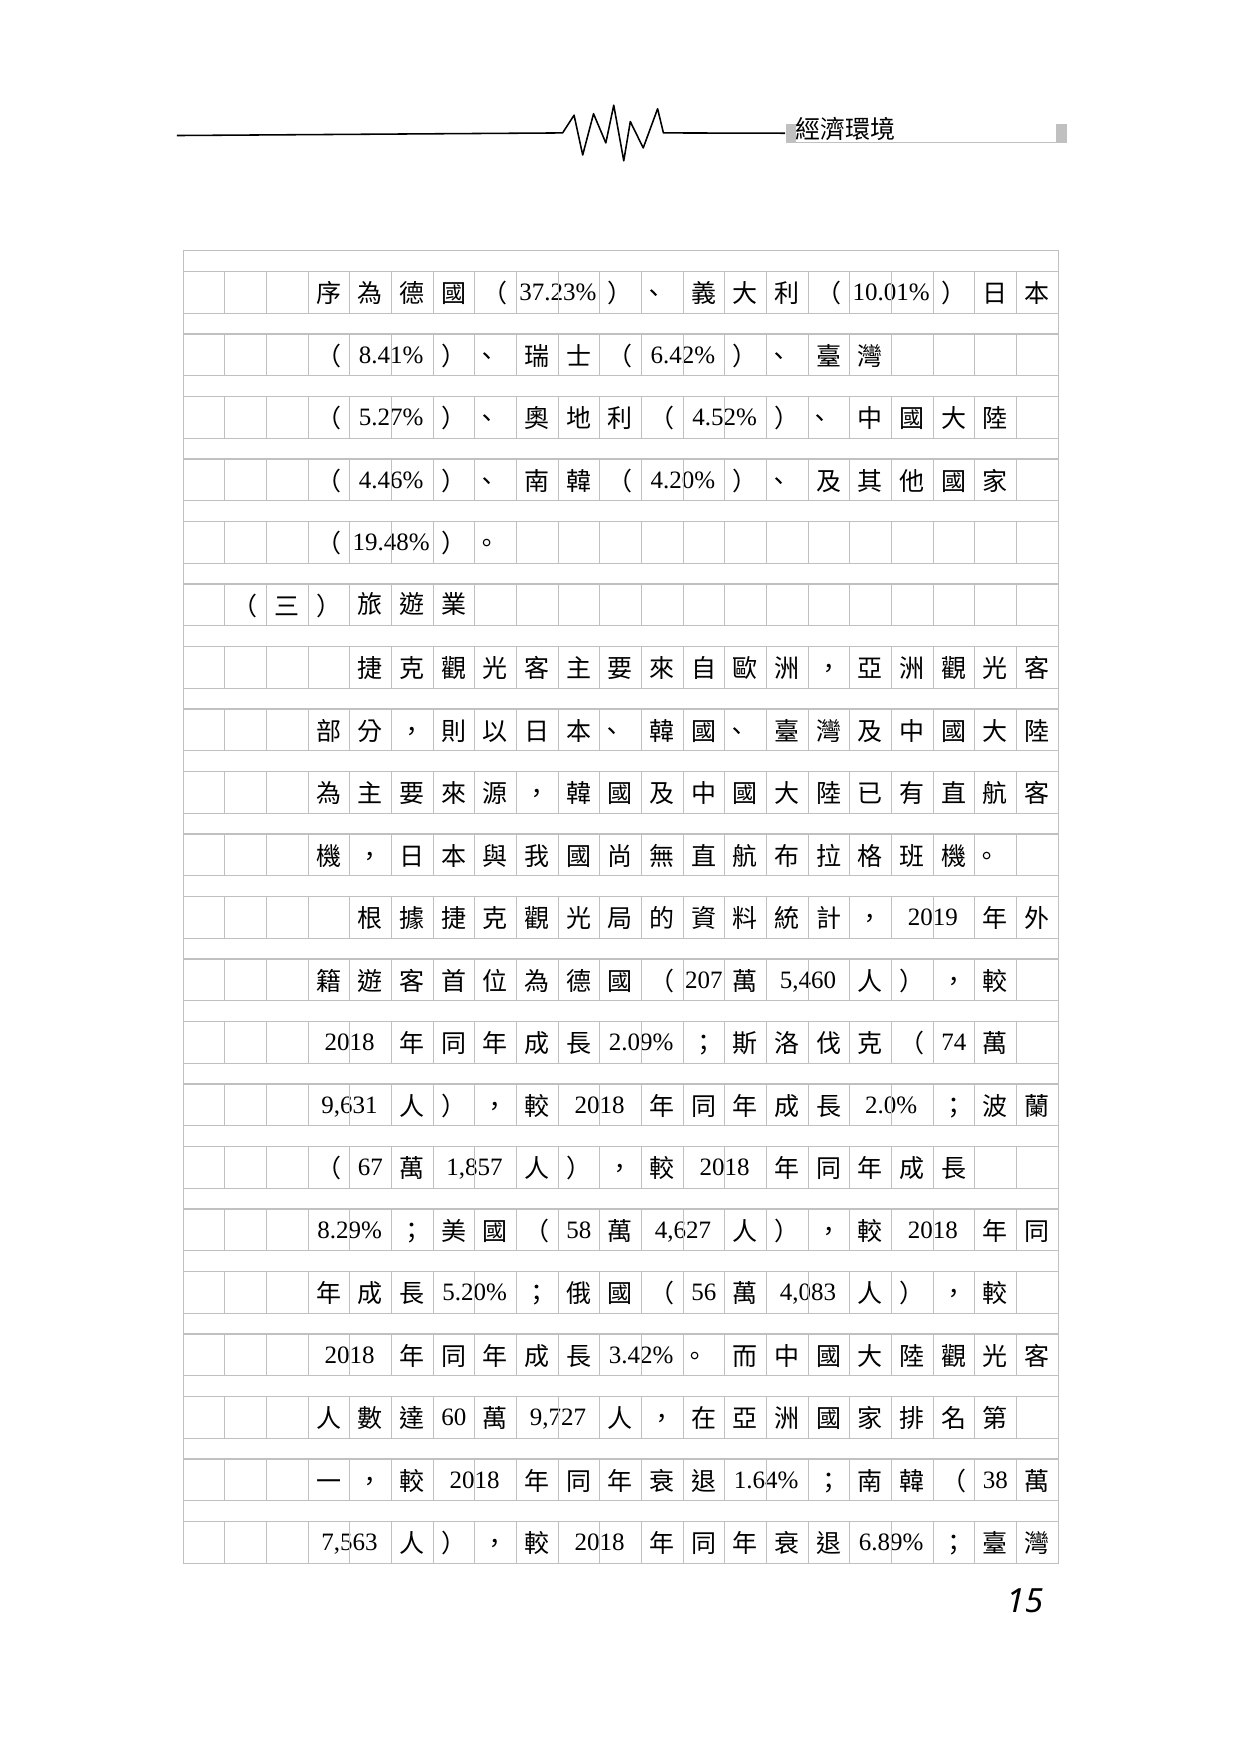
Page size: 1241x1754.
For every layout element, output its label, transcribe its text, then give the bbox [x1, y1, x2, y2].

text 捷克觀光客主要來自歐洲，亞洲觀光客部分，則以日本、韓國、臺灣及中國大陸為主要來源，韓國及中國大陸已有直航客機，日本與我國尚無直航布拉格班機。 [350, 710, 391, 750]
text 捷克觀光客主要來自歐洲，亞洲觀光客部分，則以日本、韓國、臺灣及中國大陸為主要來源，韓國及中國大陸已有直航客機，日本與我國尚無直航布拉格班機。 [767, 772, 808, 813]
text 捷克觀光客主要來自歐洲，亞洲觀光客部分，則以日本、韓國、臺灣及中國大陸為主要來源，韓國及中國大陸已有直航客機，日本與我國尚無直航布拉格班機。 [975, 647, 1016, 688]
text 捷克觀光客主要來自歐洲，亞洲觀光客部分，則以日本、韓國、臺灣及中國大陸為主要來源，韓國及中國大陸已有直航客機，日本與我國尚無直航布拉格班機。 [850, 710, 891, 750]
text [559, 585, 599, 625]
text [684, 585, 724, 625]
text 捷克觀光客主要來自歐洲，亞洲觀光客部分，則以日本、韓國、臺灣及中國大陸為主要來源，韓國及中國大陸已有直航客機，日本與我國尚無直航布拉格班機。 [975, 710, 1016, 750]
text 根據捷克觀光局的資料統計，2019年外籍遊客首位為德國（207萬5,460人），較2018年同年成長2.09%；斯洛伐克（74萬9,631人），較2018年同年成長2.0%；波蘭（67萬1,857人），較2018年同年成長8.29%；美國（58萬4,627人），較2018年同年成長5.20%；俄國（56萬4,083人），較2018年同年成長3.42%。而中國大陸觀光客人數達60萬9,727人，在亞洲國家排名第一，較2018年同年衰退1.64%；南韓（38萬7,563人），較2018年同年衰退6.89%；臺灣（19萬1,336人），較2018年同年成長4.12%；日本（14萬7,760人），較2018年同年成長14.02%。 [281, 1189, 1058, 1208]
text 捷克觀光客主要來自歐洲，亞洲觀光客部分，則以日本、韓國、臺灣及中國大陸為主要來源，韓國及中國大陸已有直航客機，日本與我國尚無直航布拉格班機。 [559, 835, 599, 875]
text 捷克觀光客主要來自歐洲，亞洲觀光客部分，則以日本、韓國、臺灣及中國大陸為主要來源，韓國及中國大陸已有直航客機，日本與我國尚無直航布拉格班機。 [517, 647, 558, 688]
text 捷克觀光客主要來自歐洲，亞洲觀光客部分，則以日本、韓國、臺灣及中國大陸為主要來源，韓國及中國大陸已有直航客機，日本與我國尚無直航布拉格班機。 [281, 626, 1058, 646]
text 捷克觀光客主要來自歐洲，亞洲觀光客部分，則以日本、韓國、臺灣及中國大陸為主要來源，韓國及中國大陸已有直航客機，日本與我國尚無直航布拉格班機。 [281, 814, 1058, 833]
text 捷克觀光客主要來自歐洲，亞洲觀光客部分，則以日本、韓國、臺灣及中國大陸為主要來源，韓國及中國大陸已有直航客機，日本與我國尚無直航布拉格班機。 [309, 835, 349, 875]
text 捷克觀光客主要來自歐洲，亞洲觀光客部分，則以日本、韓國、臺灣及中國大陸為主要來源，韓國及中國大陸已有直航客機，日本與我國尚無直航布拉格班機。 [1017, 647, 1058, 688]
text 捷克觀光客主要來自歐洲，亞洲觀光客部分，則以日本、韓國、臺灣及中國大陸為主要來源，韓國及中國大陸已有直航客機，日本與我國尚無直航布拉格班機。 [350, 647, 391, 688]
text 2019年捷克進口金屬切割機、金屬成型機等大型工具機（HS code有8456、8457、8458、8459、8460、8461、8462、8463、8466）總值達204億5,150萬捷克克朗，較2018年衰退9.08%。（2019年平均匯率1US$＝22.932克），最大進口來源依序為德國（37.23%）、義大利（10.01%）日本（8.41%）、瑞士（6.42%）、臺灣（5.27%）、奧地利（4.52%）、中國大陸（4.46%）、南韓（4.20%）、及其他國家（19.48%）。 [281, 251, 1058, 271]
text 捷克觀光客主要來自歐洲，亞洲觀光客部分，則以日本、韓國、臺灣及中國大陸為主要來源，韓國及中國大陸已有直航客機，日本與我國尚無直航布拉格班機。 [725, 710, 766, 750]
text [207, 564, 1058, 583]
text 捷克觀光客主要來自歐洲，亞洲觀光客部分，則以日本、韓國、臺灣及中國大陸為主要來源，韓國及中國大陸已有直航客機，日本與我國尚無直航布拉格班機。 [975, 835, 1016, 875]
text 2019年捷克進口金屬切割機、金屬成型機等大型工具機（HS code有8456、8457、8458、8459、8460、8461、8462、8463、8466）總值達204億5,150萬捷克克朗，較2018年衰退9.08%。（2019年平均匯率1US$＝22.932克），最大進口來源依序為德國（37.23%）、義大利（10.01%）日本（8.41%）、瑞士（6.42%）、臺灣（5.27%）、奧地利（4.52%）、中國大陸（4.46%）、南韓（4.20%）、及其他國家（19.48%）。 [281, 439, 1058, 458]
text 捷克觀光客主要來自歐洲，亞洲觀光客部分，則以日本、韓國、臺灣及中國大陸為主要來源，韓國及中國大陸已有直航客機，日本與我國尚無直航布拉格班機。 [350, 772, 391, 813]
text 捷克觀光客主要來自歐洲，亞洲觀光客部分，則以日本、韓國、臺灣及中國大陸為主要來源，韓國及中國大陸已有直航客機，日本與我國尚無直航布拉格班機。 [934, 772, 974, 813]
text 捷克觀光客主要來自歐洲，亞洲觀光客部分，則以日本、韓國、臺灣及中國大陸為主要來源，韓國及中國大陸已有直航客機，日本與我國尚無直航布拉格班機。 [392, 772, 433, 813]
text 捷克觀光客主要來自歐洲，亞洲觀光客部分，則以日本、韓國、臺灣及中國大陸為主要來源，韓國及中國大陸已有直航客機，日本與我國尚無直航布拉格班機。 [475, 647, 516, 688]
text 捷克觀光客主要來自歐洲，亞洲觀光客部分，則以日本、韓國、臺灣及中國大陸為主要來源，韓國及中國大陸已有直航客機，日本與我國尚無直航布拉格班機。 [309, 647, 349, 688]
text 捷克觀光客主要來自歐洲，亞洲觀光客部分，則以日本、韓國、臺灣及中國大陸為主要來源，韓國及中國大陸已有直航客機，日本與我國尚無直航布拉格班機。 [809, 647, 849, 688]
text 捷克觀光客主要來自歐洲，亞洲觀光客部分，則以日本、韓國、臺灣及中國大陸為主要來源，韓國及中國大陸已有直航客機，日本與我國尚無直航布拉格班機。 [600, 647, 641, 688]
text 捷克觀光客主要來自歐洲，亞洲觀光客部分，則以日本、韓國、臺灣及中國大陸為主要來源，韓國及中國大陸已有直航客機，日本與我國尚無直航布拉格班機。 [767, 647, 808, 688]
text 捷克觀光客主要來自歐洲，亞洲觀光客部分，則以日本、韓國、臺灣及中國大陸為主要來源，韓國及中國大陸已有直航客機，日本與我國尚無直航布拉格班機。 [475, 835, 516, 875]
text 捷克觀光客主要來自歐洲，亞洲觀光客部分，則以日本、韓國、臺灣及中國大陸為主要來源，韓國及中國大陸已有直航客機，日本與我國尚無直航布拉格班機。 [600, 710, 641, 750]
text 捷克觀光客主要來自歐洲，亞洲觀光客部分，則以日本、韓國、臺灣及中國大陸為主要來源，韓國及中國大陸已有直航客機，日本與我國尚無直航布拉格班機。 [642, 647, 683, 688]
text 捷克觀光客主要來自歐洲，亞洲觀光客部分，則以日本、韓國、臺灣及中國大陸為主要來源，韓國及中國大陸已有直航客機，日本與我國尚無直航布拉格班機。 [642, 772, 683, 813]
text 捷克觀光客主要來自歐洲，亞洲觀光客部分，則以日本、韓國、臺灣及中國大陸為主要來源，韓國及中國大陸已有直航客機，日本與我國尚無直航布拉格班機。 [975, 772, 1016, 813]
text [850, 585, 891, 625]
text 捷克觀光客主要來自歐洲，亞洲觀光客部分，則以日本、韓國、臺灣及中國大陸為主要來源，韓國及中國大陸已有直航客機，日本與我國尚無直航布拉格班機。 [559, 647, 599, 688]
text [600, 585, 641, 625]
text 捷克觀光客主要來自歐洲，亞洲觀光客部分，則以日本、韓國、臺灣及中國大陸為主要來源，韓國及中國大陸已有直航客機，日本與我國尚無直航布拉格班機。 [725, 772, 766, 813]
text 捷克觀光客主要來自歐洲，亞洲觀光客部分，則以日本、韓國、臺灣及中國大陸為主要來源，韓國及中國大陸已有直航客機，日本與我國尚無直航布拉格班機。 [892, 710, 933, 750]
text [809, 585, 849, 625]
text 三 [267, 585, 308, 625]
text 捷克觀光客主要來自歐洲，亞洲觀光客部分，則以日本、韓國、臺灣及中國大陸為主要來源，韓國及中國大陸已有直航客機，日本與我國尚無直航布拉格班機。 [809, 835, 849, 875]
text 捷克觀光客主要來自歐洲，亞洲觀光客部分，則以日本、韓國、臺灣及中國大陸為主要來源，韓國及中國大陸已有直航客機，日本與我國尚無直航布拉格班機。 [809, 710, 849, 750]
text 捷克觀光客主要來自歐洲，亞洲觀光客部分，則以日本、韓國、臺灣及中國大陸為主要來源，韓國及中國大陸已有直航客機，日本與我國尚無直航布拉格班機。 [392, 647, 433, 688]
text 根據捷克觀光局的資料統計，2019年外籍遊客首位為德國（207萬5,460人），較2018年同年成長2.09%；斯洛伐克（74萬9,631人），較2018年同年成長2.0%；波蘭（67萬1,857人），較2018年同年成長8.29%；美國（58萬4,627人），較2018年同年成長5.20%；俄國（56萬4,083人），較2018年同年成長3.42%。而中國大陸觀光客人數達60萬9,727人，在亞洲國家排名第一，較2018年同年衰退1.64%；南韓（38萬7,563人），較2018年同年衰退6.89%；臺灣（19萬1,336人），較2018年同年成長4.12%；日本（14萬7,760人），較2018年同年成長14.02%。 [281, 1501, 1058, 1521]
text 捷克觀光客主要來自歐洲，亞洲觀光客部分，則以日本、韓國、臺灣及中國大陸為主要來源，韓國及中國大陸已有直航客機，日本與我國尚無直航布拉格班機。 [475, 710, 516, 750]
text 2019年捷克進口金屬切割機、金屬成型機等大型工具機（HS code有8456、8457、8458、8459、8460、8461、8462、8463、8466）總值達204億5,150萬捷克克朗，較2018年衰退9.08%。（2019年平均匯率1US$＝22.932克），最大進口來源依序為德國（37.23%）、義大利（10.01%）日本（8.41%）、瑞士（6.42%）、臺灣（5.27%）、奧地利（4.52%）、中國大陸（4.46%）、南韓（4.20%）、及其他國家（19.48%）。 [281, 376, 1058, 396]
text [767, 585, 808, 625]
text 捷克觀光客主要來自歐洲，亞洲觀光客部分，則以日本、韓國、臺灣及中國大陸為主要來源，韓國及中國大陸已有直航客機，日本與我國尚無直航布拉格班機。 [642, 835, 683, 875]
text 捷克觀光客主要來自歐洲，亞洲觀光客部分，則以日本、韓國、臺灣及中國大陸為主要來源，韓國及中國大陸已有直航客機，日本與我國尚無直航布拉格班機。 [559, 710, 599, 750]
text 捷克觀光客主要來自歐洲，亞洲觀光客部分，則以日本、韓國、臺灣及中國大陸為主要來源，韓國及中國大陸已有直航客機，日本與我國尚無直航布拉格班機。 [1017, 835, 1058, 875]
text 捷克觀光客主要來自歐洲，亞洲觀光客部分，則以日本、韓國、臺灣及中國大陸為主要來源，韓國及中國大陸已有直航客機，日本與我國尚無直航布拉格班機。 [559, 772, 599, 813]
text 捷克觀光客主要來自歐洲，亞洲觀光客部分，則以日本、韓國、臺灣及中國大陸為主要來源，韓國及中國大陸已有直航客機，日本與我國尚無直航布拉格班機。 [850, 772, 891, 813]
text [934, 585, 974, 625]
text 捷克觀光客主要來自歐洲，亞洲觀光客部分，則以日本、韓國、臺灣及中國大陸為主要來源，韓國及中國大陸已有直航客機，日本與我國尚無直航布拉格班機。 [434, 835, 474, 875]
text 2019年捷克進口金屬切割機、金屬成型機等大型工具機（HS code有8456、8457、8458、8459、8460、8461、8462、8463、8466）總值達204億5,150萬捷克克朗，較2018年衰退9.08%。（2019年平均匯率1US$＝22.932克），最大進口來源依序為德國（37.23%）、義大利（10.01%）日本（8.41%）、瑞士（6.42%）、臺灣（5.27%）、奧地利（4.52%）、中國大陸（4.46%）、南韓（4.20%）、及其他國家（19.48%）。 [281, 501, 1058, 521]
text 捷克觀光客主要來自歐洲，亞洲觀光客部分，則以日本、韓國、臺灣及中國大陸為主要來源，韓國及中國大陸已有直航客機，日本與我國尚無直航布拉格班機。 [517, 835, 558, 875]
text 捷克觀光客主要來自歐洲，亞洲觀光客部分，則以日本、韓國、臺灣及中國大陸為主要來源，韓國及中國大陸已有直航客機，日本與我國尚無直航布拉格班機。 [350, 835, 391, 875]
text 捷克觀光客主要來自歐洲，亞洲觀光客部分，則以日本、韓國、臺灣及中國大陸為主要來源，韓國及中國大陸已有直航客機，日本與我國尚無直航布拉格班機。 [434, 710, 474, 750]
text 捷克觀光客主要來自歐洲，亞洲觀光客部分，則以日本、韓國、臺灣及中國大陸為主要來源，韓國及中國大陸已有直航客機，日本與我國尚無直航布拉格班機。 [392, 835, 433, 875]
text 捷克觀光客主要來自歐洲，亞洲觀光客部分，則以日本、韓國、臺灣及中國大陸為主要來源，韓國及中國大陸已有直航客機，日本與我國尚無直航布拉格班機。 [934, 710, 974, 750]
text 捷克觀光客主要來自歐洲，亞洲觀光客部分，則以日本、韓國、臺灣及中國大陸為主要來源，韓國及中國大陸已有直航客機，日本與我國尚無直航布拉格班機。 [434, 772, 474, 813]
text 捷克觀光客主要來自歐洲，亞洲觀光客部分，則以日本、韓國、臺灣及中國大陸為主要來源，韓國及中國大陸已有直航客機，日本與我國尚無直航布拉格班機。 [1017, 710, 1058, 750]
text 捷克觀光客主要來自歐洲，亞洲觀光客部分，則以日本、韓國、臺灣及中國大陸為主要來源，韓國及中國大陸已有直航客機，日本與我國尚無直航布拉格班機。 [475, 772, 516, 813]
text 根據捷克觀光局的資料統計，2019年外籍遊客首位為德國（207萬5,460人），較2018年同年成長2.09%；斯洛伐克（74萬9,631人），較2018年同年成長2.0%；波蘭（67萬1,857人），較2018年同年成長8.29%；美國（58萬4,627人），較2018年同年成長5.20%；俄國（56萬4,083人），較2018年同年成長3.42%。而中國大陸觀光客人數達60萬9,727人，在亞洲國家排名第一，較2018年同年衰退1.64%；南韓（38萬7,563人），較2018年同年衰退6.89%；臺灣（19萬1,336人），較2018年同年成長4.12%；日本（14萬7,760人），較2018年同年成長14.02%。 [281, 1376, 1058, 1396]
text 捷克觀光客主要來自歐洲，亞洲觀光客部分，則以日本、韓國、臺灣及中國大陸為主要來源，韓國及中國大陸已有直航客機，日本與我國尚無直航布拉格班機。 [517, 772, 558, 813]
text 捷克觀光客主要來自歐洲，亞洲觀光客部分，則以日本、韓國、臺灣及中國大陸為主要來源，韓國及中國大陸已有直航客機，日本與我國尚無直航布拉格班機。 [934, 835, 974, 875]
text 捷克觀光客主要來自歐洲，亞洲觀光客部分，則以日本、韓國、臺灣及中國大陸為主要來源，韓國及中國大陸已有直航客機，日本與我國尚無直航布拉格班機。 [309, 772, 349, 813]
text 捷克觀光客主要來自歐洲，亞洲觀光客部分，則以日本、韓國、臺灣及中國大陸為主要來源，韓國及中國大陸已有直航客機，日本與我國尚無直航布拉格班機。 [281, 751, 1058, 771]
text 捷克觀光客主要來自歐洲，亞洲觀光客部分，則以日本、韓國、臺灣及中國大陸為主要來源，韓國及中國大陸已有直航客機，日本與我國尚無直航布拉格班機。 [892, 772, 933, 813]
text 2019年捷克進口金屬切割機、金屬成型機等大型工具機（HS code有8456、8457、8458、8459、8460、8461、8462、8463、8466）總值達204億5,150萬捷克克朗，較2018年衰退9.08%。（2019年平均匯率1US$＝22.932克），最大進口來源依序為德國（37.23%）、義大利（10.01%）日本（8.41%）、瑞士（6.42%）、臺灣（5.27%）、奧地利（4.52%）、中國大陸（4.46%）、南韓（4.20%）、及其他國家（19.48%）。 [281, 314, 1058, 333]
text 捷克觀光客主要來自歐洲，亞洲觀光客部分，則以日本、韓國、臺灣及中國大陸為主要來源，韓國及中國大陸已有直航客機，日本與我國尚無直航布拉格班機。 [684, 772, 724, 813]
text [725, 585, 766, 625]
text ） [309, 585, 349, 625]
text [892, 585, 933, 625]
text 捷克觀光客主要來自歐洲，亞洲觀光客部分，則以日本、韓國、臺灣及中國大陸為主要來源，韓國及中國大陸已有直航客機，日本與我國尚無直航布拉格班機。 [281, 689, 1058, 708]
text [207, 585, 224, 625]
text 捷克觀光客主要來自歐洲，亞洲觀光客部分，則以日本、韓國、臺灣及中國大陸為主要來源，韓國及中國大陸已有直航客機，日本與我國尚無直航布拉格班機。 [392, 710, 433, 750]
text 捷克觀光客主要來自歐洲，亞洲觀光客部分，則以日本、韓國、臺灣及中國大陸為主要來源，韓國及中國大陸已有直航客機，日本與我國尚無直航布拉格班機。 [767, 710, 808, 750]
text 捷克觀光客主要來自歐洲，亞洲觀光客部分，則以日本、韓國、臺灣及中國大陸為主要來源，韓國及中國大陸已有直航客機，日本與我國尚無直航布拉格班機。 [684, 710, 724, 750]
text 捷克觀光客主要來自歐洲，亞洲觀光客部分，則以日本、韓國、臺灣及中國大陸為主要來源，韓國及中國大陸已有直航客機，日本與我國尚無直航布拉格班機。 [684, 647, 724, 688]
text 遊 [392, 585, 433, 625]
text [1017, 585, 1058, 625]
text [475, 585, 516, 625]
text 旅 [350, 585, 391, 625]
text 捷克觀光客主要來自歐洲，亞洲觀光客部分，則以日本、韓國、臺灣及中國大陸為主要來源，韓國及中國大陸已有直航客機，日本與我國尚無直航布拉格班機。 [767, 835, 808, 875]
text （ [225, 585, 266, 625]
text 捷克觀光客主要來自歐洲，亞洲觀光客部分，則以日本、韓國、臺灣及中國大陸為主要來源，韓國及中國大陸已有直航客機，日本與我國尚無直航布拉格班機。 [725, 647, 766, 688]
text 捷克觀光客主要來自歐洲，亞洲觀光客部分，則以日本、韓國、臺灣及中國大陸為主要來源，韓國及中國大陸已有直航客機，日本與我國尚無直航布拉格班機。 [850, 647, 891, 688]
text 捷克觀光客主要來自歐洲，亞洲觀光客部分，則以日本、韓國、臺灣及中國大陸為主要來源，韓國及中國大陸已有直航客機，日本與我國尚無直航布拉格班機。 [1017, 772, 1058, 813]
text 根據捷克觀光局的資料統計，2019年外籍遊客首位為德國（207萬5,460人），較2018年同年成長2.09%；斯洛伐克（74萬9,631人），較2018年同年成長2.0%；波蘭（67萬1,857人），較2018年同年成長8.29%；美國（58萬4,627人），較2018年同年成長5.20%；俄國（56萬4,083人），較2018年同年成長3.42%。而中國大陸觀光客人數達60萬9,727人，在亞洲國家排名第一，較2018年同年衰退1.64%；南韓（38萬7,563人），較2018年同年衰退6.89%；臺灣（19萬1,336人），較2018年同年成長4.12%；日本（14萬7,760人），較2018年同年成長14.02%。 [281, 1314, 1058, 1333]
text 捷克觀光客主要來自歐洲，亞洲觀光客部分，則以日本、韓國、臺灣及中國大陸為主要來源，韓國及中國大陸已有直航客機，日本與我國尚無直航布拉格班機。 [642, 710, 683, 750]
text 根據捷克觀光局的資料統計，2019年外籍遊客首位為德國（207萬5,460人），較2018年同年成長2.09%；斯洛伐克（74萬9,631人），較2018年同年成長2.0%；波蘭（67萬1,857人），較2018年同年成長8.29%；美國（58萬4,627人），較2018年同年成長5.20%；俄國（56萬4,083人），較2018年同年成長3.42%。而中國大陸觀光客人數達60萬9,727人，在亞洲國家排名第一，較2018年同年衰退1.64%；南韓（38萬7,563人），較2018年同年衰退6.89%；臺灣（19萬1,336人），較2018年同年成長4.12%；日本（14萬7,760人），較2018年同年成長14.02%。 [281, 1064, 1058, 1083]
text 捷克觀光客主要來自歐洲，亞洲觀光客部分，則以日本、韓國、臺灣及中國大陸為主要來源，韓國及中國大陸已有直航客機，日本與我國尚無直航布拉格班機。 [725, 835, 766, 875]
text 根據捷克觀光局的資料統計，2019年外籍遊客首位為德國（207萬5,460人），較2018年同年成長2.09%；斯洛伐克（74萬9,631人），較2018年同年成長2.0%；波蘭（67萬1,857人），較2018年同年成長8.29%；美國（58萬4,627人），較2018年同年成長5.20%；俄國（56萬4,083人），較2018年同年成長3.42%。而中國大陸觀光客人數達60萬9,727人，在亞洲國家排名第一，較2018年同年衰退1.64%；南韓（38萬7,563人），較2018年同年衰退6.89%；臺灣（19萬1,336人），較2018年同年成長4.12%；日本（14萬7,760人），較2018年同年成長14.02%。 [281, 1001, 1058, 1021]
text 捷克觀光客主要來自歐洲，亞洲觀光客部分，則以日本、韓國、臺灣及中國大陸為主要來源，韓國及中國大陸已有直航客機，日本與我國尚無直航布拉格班機。 [809, 772, 849, 813]
text 業 [434, 585, 474, 625]
text 捷克觀光客主要來自歐洲，亞洲觀光客部分，則以日本、韓國、臺灣及中國大陸為主要來源，韓國及中國大陸已有直航客機，日本與我國尚無直航布拉格班機。 [850, 835, 891, 875]
text 根據捷克觀光局的資料統計，2019年外籍遊客首位為德國（207萬5,460人），較2018年同年成長2.09%；斯洛伐克（74萬9,631人），較2018年同年成長2.0%；波蘭（67萬1,857人），較2018年同年成長8.29%；美國（58萬4,627人），較2018年同年成長5.20%；俄國（56萬4,083人），較2018年同年成長3.42%。而中國大陸觀光客人數達60萬9,727人，在亞洲國家排名第一，較2018年同年衰退1.64%；南韓（38萬7,563人），較2018年同年衰退6.89%；臺灣（19萬1,336人），較2018年同年成長4.12%；日本（14萬7,760人），較2018年同年成長14.02%。 [281, 939, 1058, 958]
text 根據捷克觀光局的資料統計，2019年外籍遊客首位為德國（207萬5,460人），較2018年同年成長2.09%；斯洛伐克（74萬9,631人），較2018年同年成長2.0%；波蘭（67萬1,857人），較2018年同年成長8.29%；美國（58萬4,627人），較2018年同年成長5.20%；俄國（56萬4,083人），較2018年同年成長3.42%。而中國大陸觀光客人數達60萬9,727人，在亞洲國家排名第一，較2018年同年衰退1.64%；南韓（38萬7,563人），較2018年同年衰退6.89%；臺灣（19萬1,336人），較2018年同年成長4.12%；日本（14萬7,760人），較2018年同年成長14.02%。 [281, 876, 1058, 896]
text 捷克觀光客主要來自歐洲，亞洲觀光客部分，則以日本、韓國、臺灣及中國大陸為主要來源，韓國及中國大陸已有直航客機，日本與我國尚無直航布拉格班機。 [892, 647, 933, 688]
text 捷克觀光客主要來自歐洲，亞洲觀光客部分，則以日本、韓國、臺灣及中國大陸為主要來源，韓國及中國大陸已有直航客機，日本與我國尚無直航布拉格班機。 [600, 772, 641, 813]
text 捷克觀光客主要來自歐洲，亞洲觀光客部分，則以日本、韓國、臺灣及中國大陸為主要來源，韓國及中國大陸已有直航客機，日本與我國尚無直航布拉格班機。 [309, 710, 349, 750]
text 捷克觀光客主要來自歐洲，亞洲觀光客部分，則以日本、韓國、臺灣及中國大陸為主要來源，韓國及中國大陸已有直航客機，日本與我國尚無直航布拉格班機。 [892, 835, 933, 875]
text 捷克觀光客主要來自歐洲，亞洲觀光客部分，則以日本、韓國、臺灣及中國大陸為主要來源，韓國及中國大陸已有直航客機，日本與我國尚無直航布拉格班機。 [934, 647, 974, 688]
text 根據捷克觀光局的資料統計，2019年外籍遊客首位為德國（207萬5,460人），較2018年同年成長2.09%；斯洛伐克（74萬9,631人），較2018年同年成長2.0%；波蘭（67萬1,857人），較2018年同年成長8.29%；美國（58萬4,627人），較2018年同年成長5.20%；俄國（56萬4,083人），較2018年同年成長3.42%。而中國大陸觀光客人數達60萬9,727人，在亞洲國家排名第一，較2018年同年衰退1.64%；南韓（38萬7,563人），較2018年同年衰退6.89%；臺灣（19萬1,336人），較2018年同年成長4.12%；日本（14萬7,760人），較2018年同年成長14.02%。 [281, 1126, 1058, 1146]
text [975, 585, 1016, 625]
text 捷克觀光客主要來自歐洲，亞洲觀光客部分，則以日本、韓國、臺灣及中國大陸為主要來源，韓國及中國大陸已有直航客機，日本與我國尚無直航布拉格班機。 [684, 835, 724, 875]
text 根據捷克觀光局的資料統計，2019年外籍遊客首位為德國（207萬5,460人），較2018年同年成長2.09%；斯洛伐克（74萬9,631人），較2018年同年成長2.0%；波蘭（67萬1,857人），較2018年同年成長8.29%；美國（58萬4,627人），較2018年同年成長5.20%；俄國（56萬4,083人），較2018年同年成長3.42%。而中國大陸觀光客人數達60萬9,727人，在亞洲國家排名第一，較2018年同年衰退1.64%；南韓（38萬7,563人），較2018年同年衰退6.89%；臺灣（19萬1,336人），較2018年同年成長4.12%；日本（14萬7,760人），較2018年同年成長14.02%。 [281, 1251, 1058, 1271]
text [642, 585, 683, 625]
text [517, 585, 558, 625]
text 捷克觀光客主要來自歐洲，亞洲觀光客部分，則以日本、韓國、臺灣及中國大陸為主要來源，韓國及中國大陸已有直航客機，日本與我國尚無直航布拉格班機。 [434, 647, 474, 688]
text 捷克觀光客主要來自歐洲，亞洲觀光客部分，則以日本、韓國、臺灣及中國大陸為主要來源，韓國及中國大陸已有直航客機，日本與我國尚無直航布拉格班機。 [517, 710, 558, 750]
text 捷克觀光客主要來自歐洲，亞洲觀光客部分，則以日本、韓國、臺灣及中國大陸為主要來源，韓國及中國大陸已有直航客機，日本與我國尚無直航布拉格班機。 [600, 835, 641, 875]
text 根據捷克觀光局的資料統計，2019年外籍遊客首位為德國（207萬5,460人），較2018年同年成長2.09%；斯洛伐克（74萬9,631人），較2018年同年成長2.0%；波蘭（67萬1,857人），較2018年同年成長8.29%；美國（58萬4,627人），較2018年同年成長5.20%；俄國（56萬4,083人），較2018年同年成長3.42%。而中國大陸觀光客人數達60萬9,727人，在亞洲國家排名第一，較2018年同年衰退1.64%；南韓（38萬7,563人），較2018年同年衰退6.89%；臺灣（19萬1,336人），較2018年同年成長4.12%；日本（14萬7,760人），較2018年同年成長14.02%。 [281, 1439, 1058, 1458]
